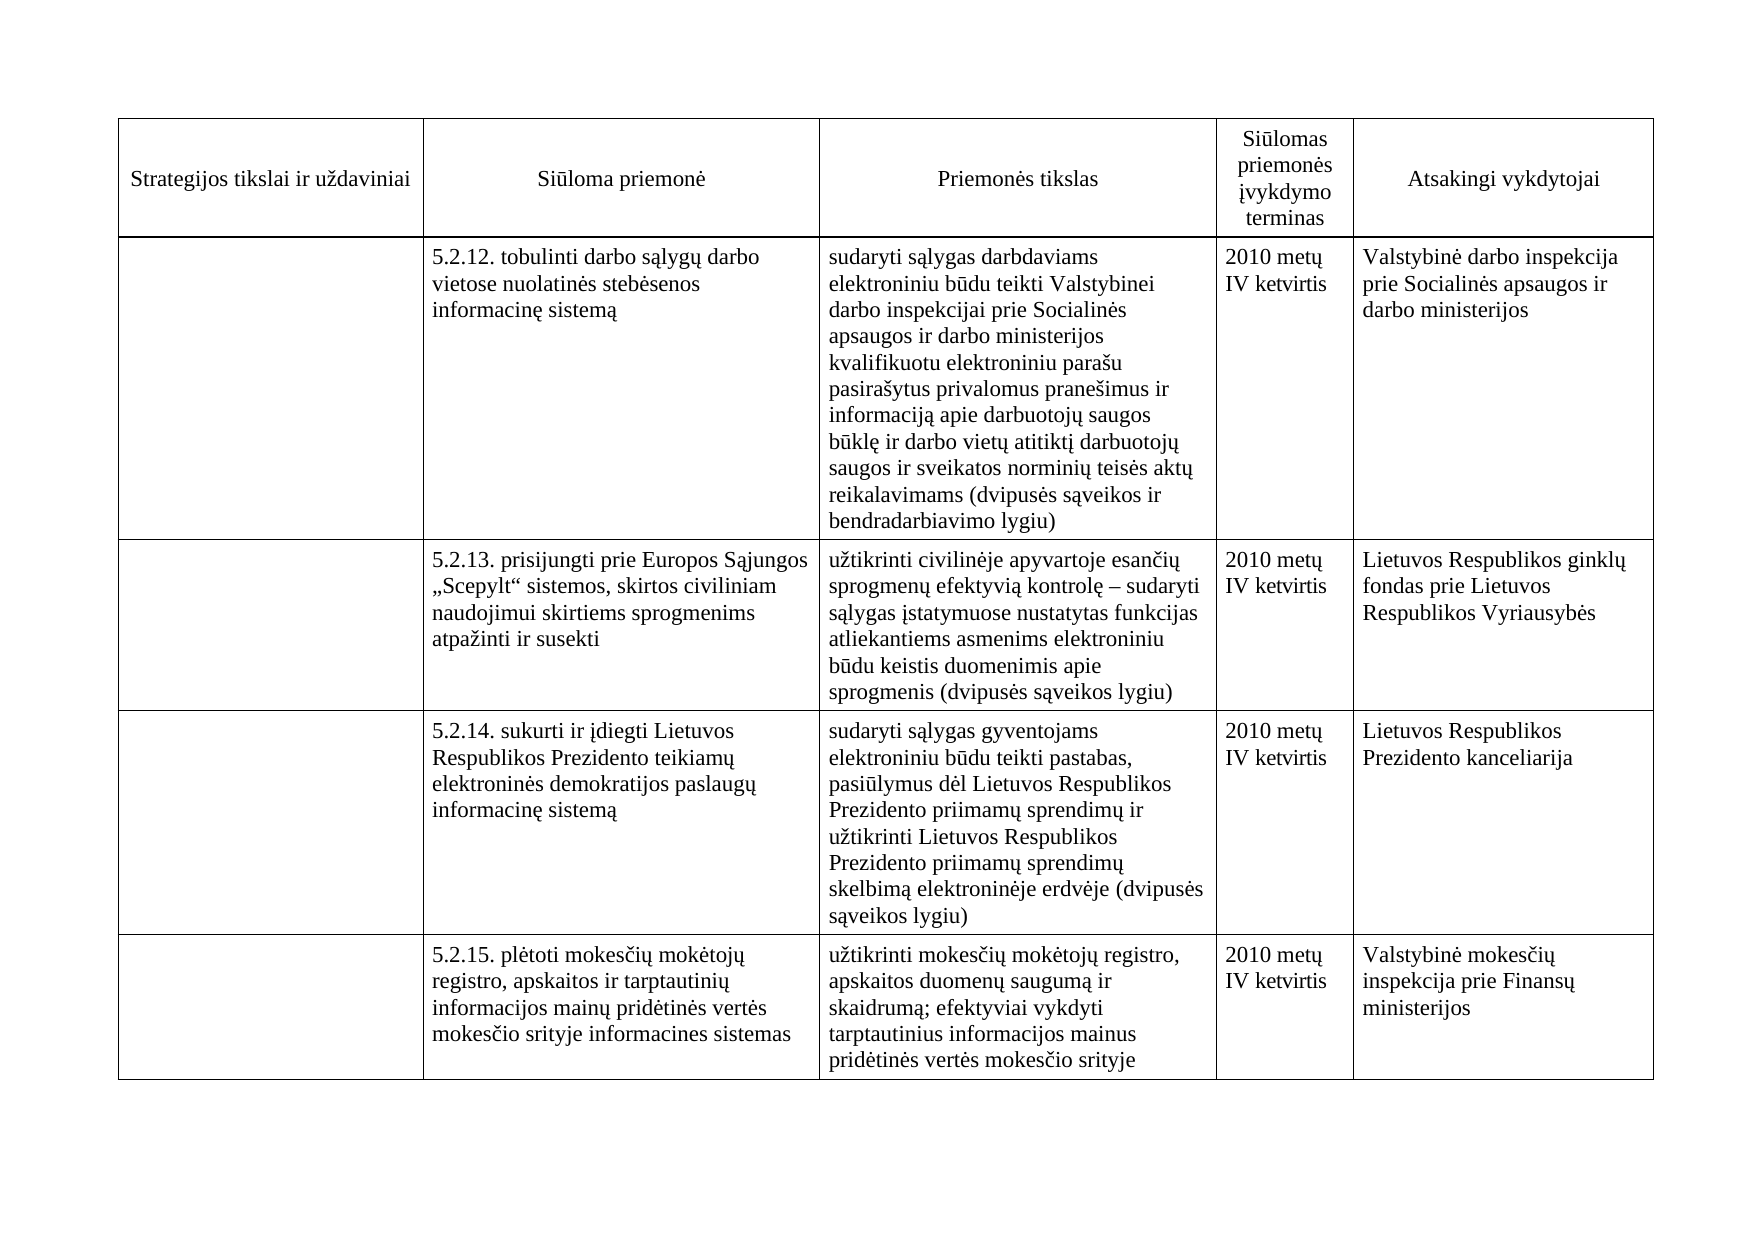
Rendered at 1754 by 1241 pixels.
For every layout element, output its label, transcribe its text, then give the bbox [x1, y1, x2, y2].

table_cell Valstybinė darbo inspekcija prie Socialinės apsaugos ir darbo ministerijos [1354, 238, 1653, 539]
table_cell 5.2.12. tobulinti darbo sąlygų darbo vietose nuolatinės stebėsenos informacinę sistemą [424, 238, 819, 539]
table_header Strategijos tikslai ir uždaviniai [119, 119, 423, 236]
table_cell 2010 metų IV ketvirtis [1217, 238, 1353, 539]
table_cell [119, 238, 423, 539]
table_cell 2010 metų IV ketvirtis [1217, 935, 1353, 1079]
table_cell Lietuvos Respublikos ginklų fondas prie Lietuvos Respublikos Vyriausybės [1354, 540, 1653, 710]
table_cell sudaryti sąlygas darbdaviams elektroniniu būdu teikti Valstybinei darbo inspekcijai prie Socialinės apsaugos ir darbo ministerijos kvalifikuotu elektroniniu parašu pasirašytus privalomus pranešimus ir informaciją apie darbuotojų saugos būklę ir darbo vietų atitiktį darbuotojų saugos ir sveikatos norminių teisės aktų reikalavimams (dvipusės sąveikos ir bendradarbiavimo lygiu) [820, 238, 1216, 539]
table_cell 5.2.14. sukurti ir įdiegti Lietuvos Respublikos Prezidento teikiamų elektroninės demokratijos paslaugų informacinę sistemą [424, 711, 819, 934]
table_header Atsakingi vykdytojai [1354, 119, 1653, 236]
table_cell Valstybinė mokesčių inspekcija prie Finansų ministerijos [1354, 935, 1653, 1079]
table_cell sudaryti sąlygas gyventojams elektroniniu būdu teikti pastabas, pasiūlymus dėl Lietuvos Respublikos Prezidento priimamų sprendimų ir užtikrinti Lietuvos Respublikos Prezidento priimamų sprendimų skelbimą elektroninėje erdvėje (dvipusės sąveikos lygiu) [820, 711, 1216, 934]
table_cell Lietuvos Respublikos Prezidento kanceliarija [1354, 711, 1653, 934]
table_cell 2010 metų IV ketvirtis [1217, 540, 1353, 710]
table_cell [119, 711, 423, 934]
table_cell užtikrinti mokesčių mokėtojų registro, apskaitos duomenų saugumą ir skaidrumą; efektyviai vykdyti tarptautinius informacijos mainus pridėtinės vertės mokesčio srityje [820, 935, 1216, 1079]
table_cell [119, 540, 423, 710]
table_cell [119, 935, 423, 1079]
table_cell 2010 metų IV ketvirtis [1217, 711, 1353, 934]
table_cell 5.2.15. plėtoti mokesčių mokėtojų registro, apskaitos ir tarptautinių informacijos mainų pridėtinės vertės mokesčio srityje informacines sistemas [424, 935, 819, 1079]
table_cell užtikrinti civilinėje apyvartoje esančių sprogmenų efektyvią kontrolę – sudaryti sąlygas įstatymuose nustatytas funkcijas atliekantiems asmenims elektroniniu būdu keistis duomenimis apie sprogmenis (dvipusės sąveikos lygiu) [820, 540, 1216, 710]
table_cell 5.2.13. prisijungti prie Europos Sąjungos „Scepylt“ sistemos, skirtos civiliniam naudojimui skirtiems sprogmenims atpažinti ir susekti [424, 540, 819, 710]
table_header Siūlomas priemonės įvykdymo terminas [1217, 119, 1353, 236]
table_header Siūloma priemonė [424, 119, 819, 236]
table_header Priemonės tikslas [820, 119, 1216, 236]
